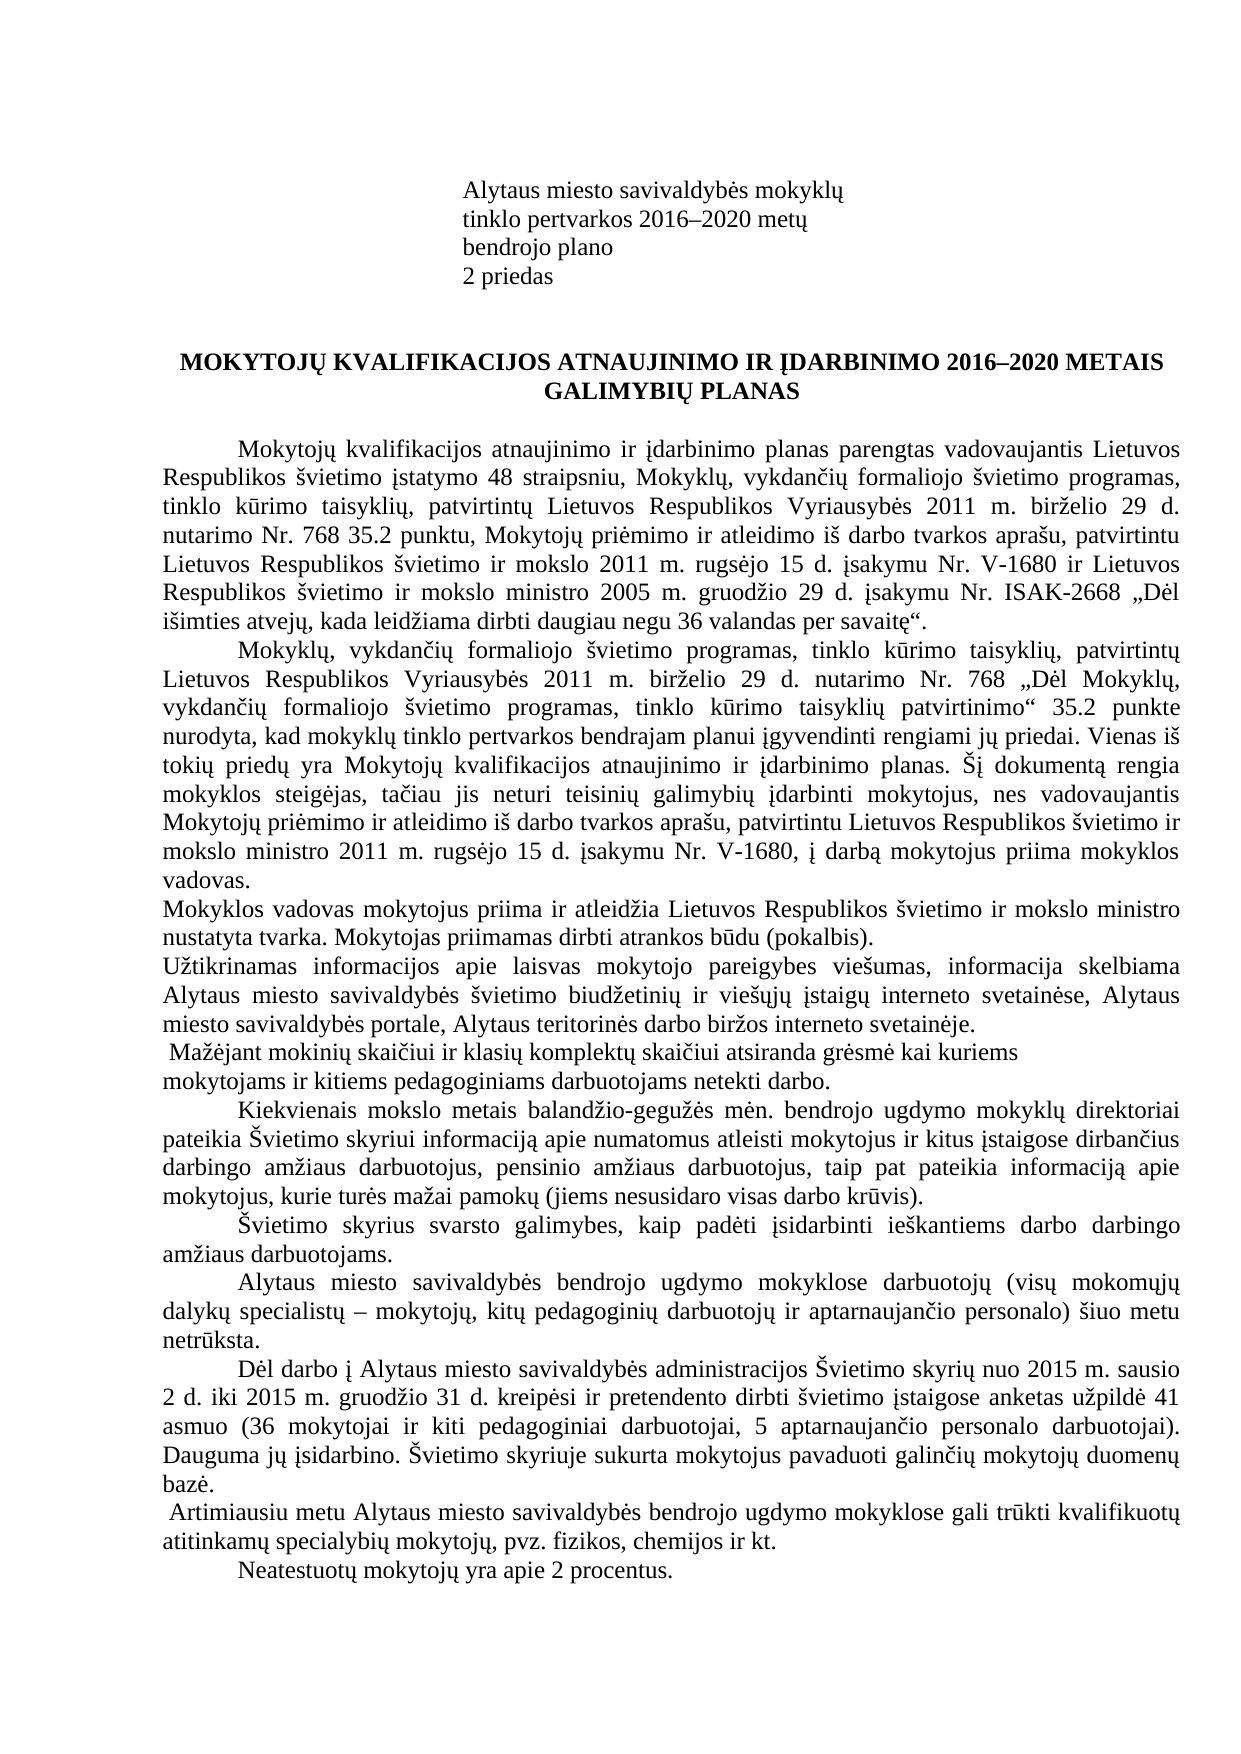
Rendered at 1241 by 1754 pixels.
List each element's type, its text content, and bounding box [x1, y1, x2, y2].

text Užtikrinamas informacijos apie laisvas mokytojo pareigybes viešumas, informacija skelbiama Alytaus miesto savivaldybės švietimo biudžetinių ir viešųjų įstaigų interneto svetainėse, Alytaus miesto savivaldybės portale, Alytaus teritorinės darbo biržos interneto svetainėje. [162, 951, 1181, 1037]
text bendrojo plano [162, 232, 1181, 261]
text Artimiausiu metu Alytaus miesto savivaldybės bendrojo ugdymo mokyklose gali trūkti kvalifikuotų atitinkamų specialybių mokytojų, pvz. fizikos, chemijos ir kt. [162, 1497, 1181, 1555]
text Dėl darbo į Alytaus miesto savivaldybės administracijos Švietimo skyrių nuo 2015 m. sausio 2 d. iki 2015 m. gruodžio 31 d. kreipėsi ir pretendento dirbti švietimo įstaigose anketas užpildė 41 asmuo (36 mokytojai ir kiti pedagoginiai darbuotojai, 5 aptarnaujančio personalo darbuotojai). Dauguma jų įsidarbino. Švietimo skyriuje sukurta mokytojus pavaduoti galinčių mokytojų duomenų bazė. [162, 1354, 1181, 1497]
text tinklo pertvarkos 2016–2020 metų [162, 204, 1181, 232]
text Kiekvienais mokslo metais balandžio-gegužės mėn. bendrojo ugdymo mokyklų direktoriai pateikia Švietimo skyriui informaciją apie numatomus atleisti mokytojus ir kitus įstaigose dirbančius darbingo amžiaus darbuotojus, pensinio amžiaus darbuotojus, taip pat pateikia informaciją apie mokytojus, kurie turės mažai pamokų (jiems nesusidaro visas darbo krūvis). [162, 1095, 1181, 1210]
text 2 priedas [162, 261, 1181, 290]
text Mokytojų kvalifikacijos atnaujinimo ir įdarbinimo planas parengtas vadovaujantis Lietuvos Respublikos švietimo įstatymo 48 straipsniu, Mokyklų, vykdančių formaliojo švietimo programas, tinklo kūrimo taisyklių, patvirtintų Lietuvos Respublikos Vyriausybės 2011 m. birželio 29 d. nutarimo Nr. 768 35.2 punktu, Mokytojų priėmimo ir atleidimo iš darbo tvarkos aprašu, patvirtintu Lietuvos Respublikos švietimo ir mokslo 2011 m. rugsėjo 15 d. įsakymu Nr. V-1680 ir Lietuvos Respublikos švietimo ir mokslo ministro 2005 m. gruodžio 29 d. įsakymu Nr. ISAK-2668 „Dėl išimties atvejų, kada leidžiama dirbti daugiau negu 36 valandas per savaitę“. [162, 434, 1181, 635]
text Neatestuotų mokytojų yra apie 2 procentus. [162, 1555, 1181, 1584]
text mokytojams ir kitiems pedagoginiams darbuotojams netekti darbo. [162, 1066, 1181, 1095]
text Švietimo skyrius svarsto galimybes, kaip padėti įsidarbinti ieškantiems darbo darbingo amžiaus darbuotojams. [162, 1210, 1181, 1267]
text Alytaus miesto savivaldybės bendrojo ugdymo mokyklose darbuotojų (visų mokomųjų dalykų specialistų – mokytojų, kitų pedagoginių darbuotojų ir aptarnaujančio personalo) šiuo metu netrūksta. [162, 1267, 1181, 1354]
text Mokyklų, vykdančių formaliojo švietimo programas, tinklo kūrimo taisyklių, patvirtintų Lietuvos Respublikos Vyriausybės 2011 m. birželio 29 d. nutarimo Nr. 768 „Dėl Mokyklų, vykdančių formaliojo švietimo programas, tinklo kūrimo taisyklių patvirtinimo“ 35.2 punkte nurodyta, kad mokyklų tinklo pertvarkos bendrajam planui įgyvendinti rengiami jų priedai. Vienas iš tokių priedų yra Mokytojų kvalifikacijos atnaujinimo ir įdarbinimo planas. Šį dokumentą rengia mokyklos steigėjas, tačiau jis neturi teisinių galimybių įdarbinti mokytojus, nes vadovaujantis Mokytojų priėmimo ir atleidimo iš darbo tvarkos aprašu, patvirtintu Lietuvos Respublikos švietimo ir mokslo ministro 2011 m. rugsėjo 15 d. įsakymu Nr. V-1680, į darbą mokytojus priima mokyklos vadovas. [162, 635, 1181, 894]
text Mažėjant mokinių skaičiui ir klasių komplektų skaičiui atsiranda grėsmė kai kuriems [162, 1037, 1181, 1066]
text Alytaus miesto savivaldybės mokyklų [162, 175, 1181, 204]
text MOKYTOJŲ KVALIFIKACIJOS ATNAUJINIMO IR ĮDARBINIMO 2016–2020 METAIS GALIMYBIŲ PLANAS [162, 347, 1181, 405]
text Mokyklos vadovas mokytojus priima ir atleidžia Lietuvos Respublikos švietimo ir mokslo ministro nustatyta tvarka. Mokytojas priimamas dirbti atrankos būdu (pokalbis). [162, 894, 1181, 951]
